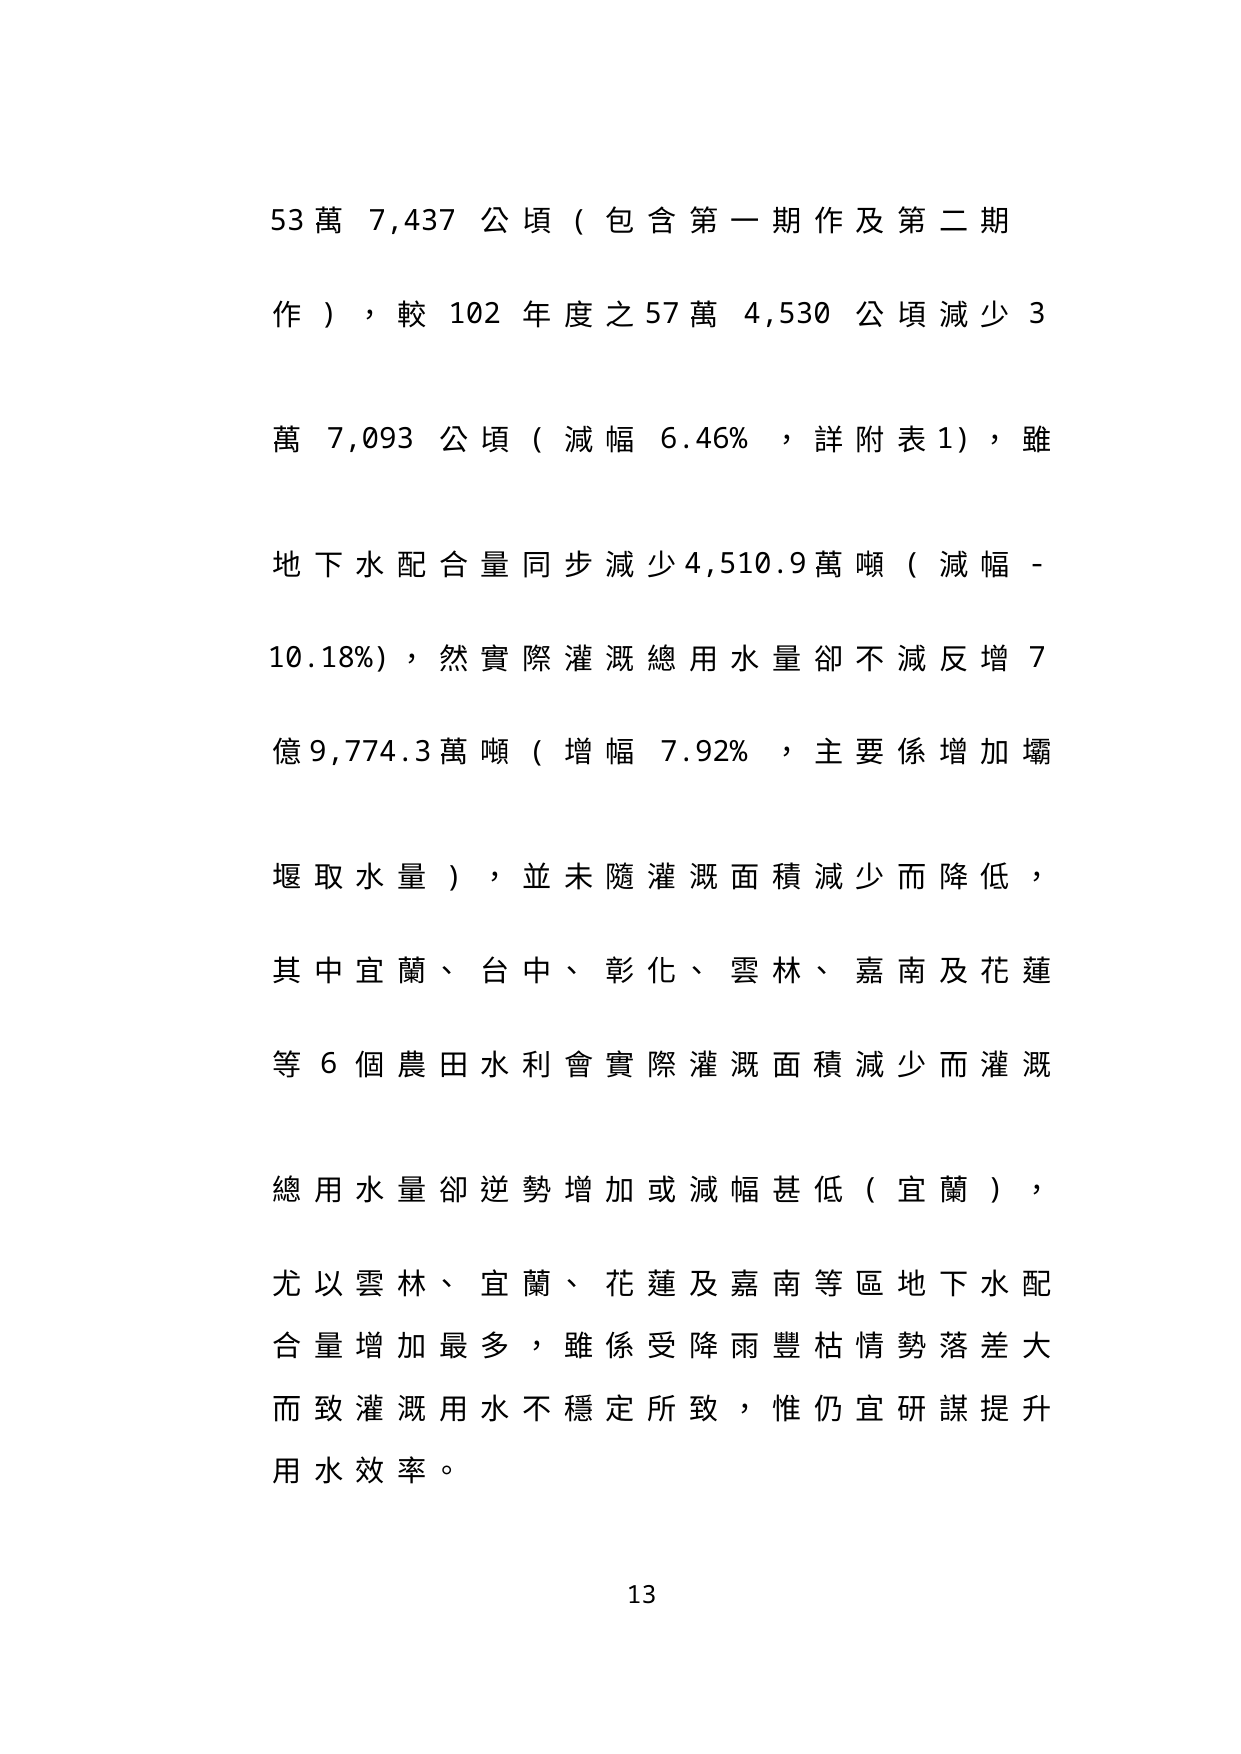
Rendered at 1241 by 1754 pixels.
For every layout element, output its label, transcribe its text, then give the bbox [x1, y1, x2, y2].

text 53萬7,437公頃(包含第一期作及第二期作)，較102年度之57萬4,530公頃減少3萬7,093公頃(減幅6.46%，詳附表1)，雖地下水配合量同步減少4,510.9萬噸(減幅-10.18%)，然實際灌溉總用水量卻不減反增7億9,774.3萬噸(增幅7.92%，主要係增加壩堰取水量)，並未隨灌溉面積減少而降低，其中宜蘭、台中、彰化、雲林、嘉南及花蓮等6個農田水利會實際灌溉面積減少而灌溉總用水量卻逆勢增加或減幅甚低(宜蘭)，尤以雲林、宜蘭、花蓮及嘉南等區地下水配合量增加最多，雖係受降雨豐枯情勢落差大而致灌溉用水不穩定所致，惟仍宜研謀提升用水效率。 [242, 177, 1058, 1490]
